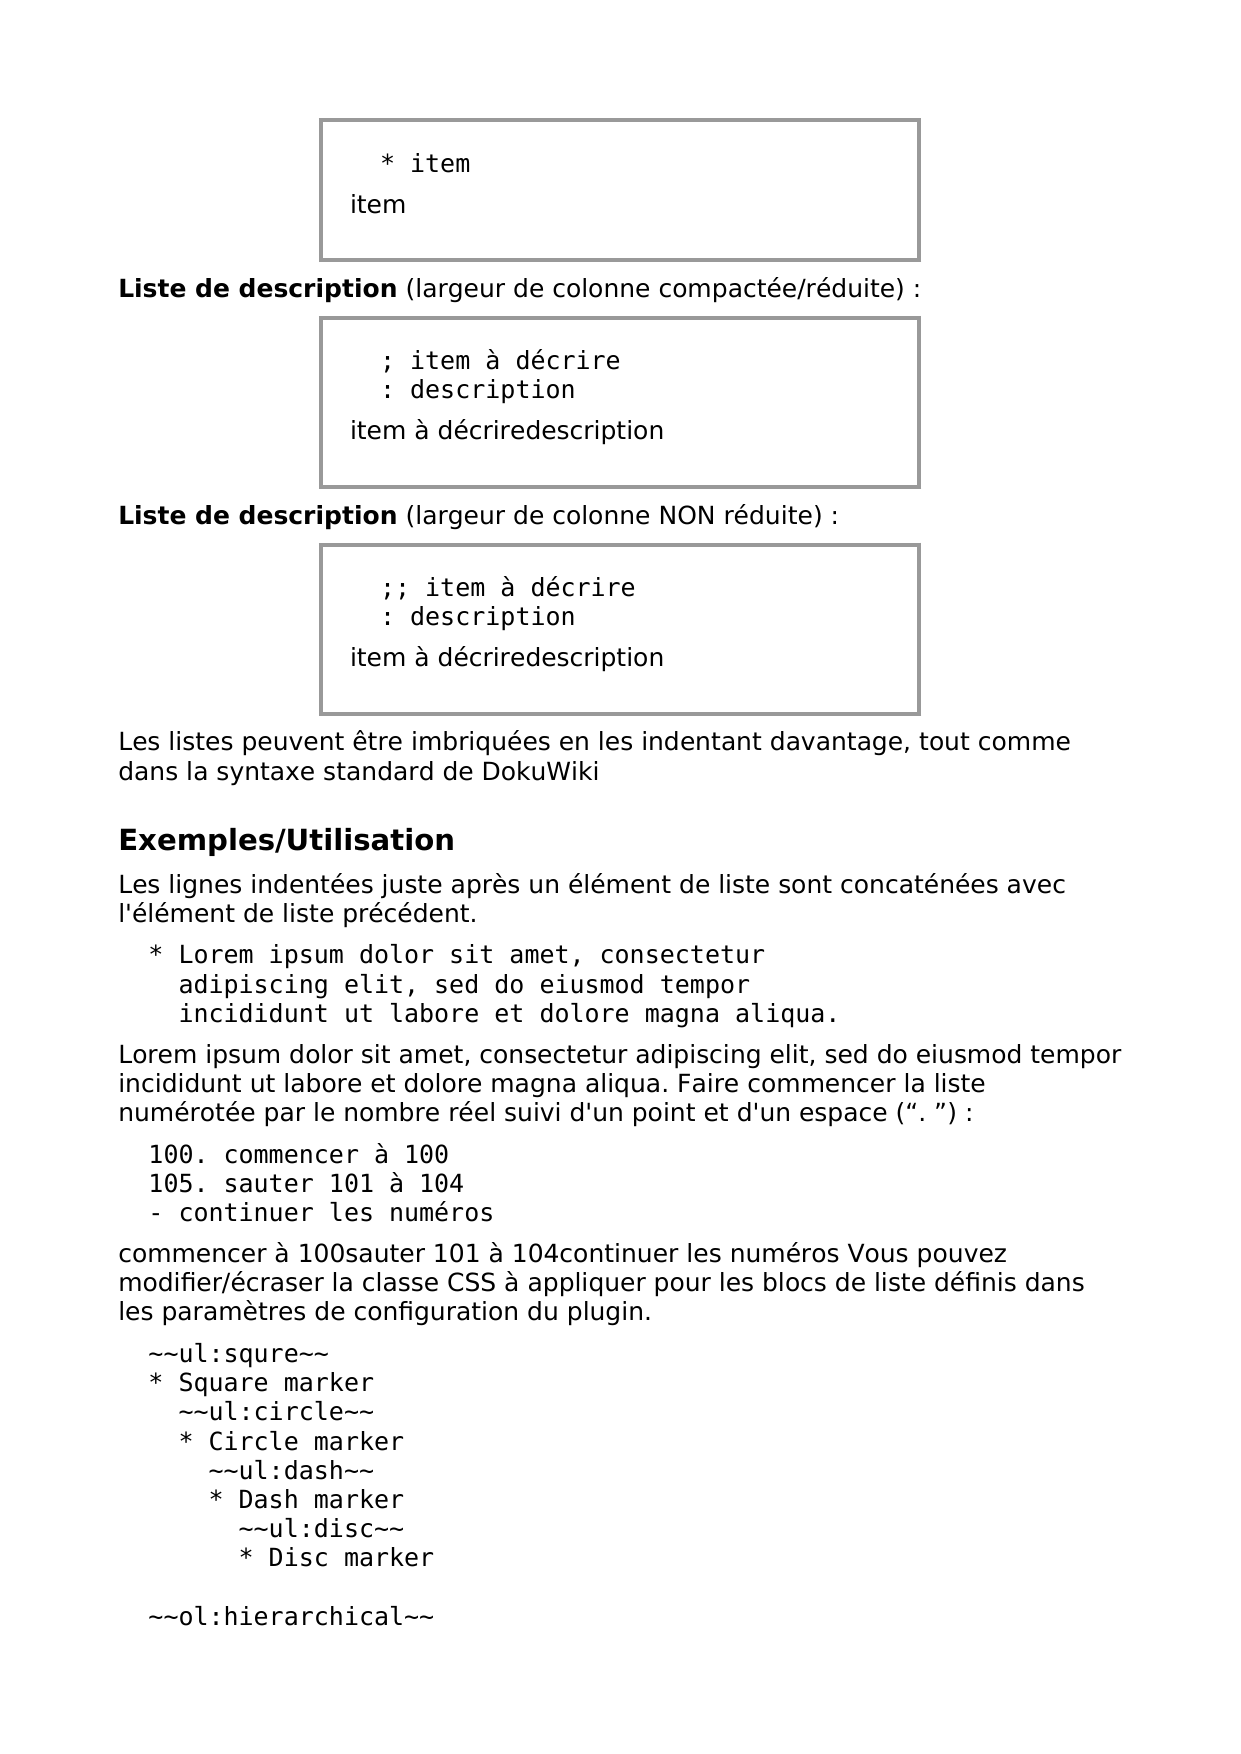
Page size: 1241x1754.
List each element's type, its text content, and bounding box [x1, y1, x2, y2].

text Les listes peuvent être imbriquées en les indentant davantage, tout comme dans la syntaxe standard de DokuWiki [118, 542, 1122, 786]
text 100. commencer à 100 105. sauter 101 à 104 - continuer les numéros [118, 1140, 1122, 1227]
text Lorem ipsum dolor sit amet, consectetur adipiscing elit, sed do eiusmod tempor incididunt ut labore et dolore magna aliqua. Faire commencer la liste numérotée par le nombre réel suivi d'un point et d'un espace (“. ”) : [118, 1040, 1122, 1127]
subtitle Exemples/Utilisation [118, 823, 1122, 857]
table_header ;; item à décrire : description item à décriredescription [332, 556, 908, 703]
text Liste de description (largeur de colonne compactée/réduite) : [118, 118, 1122, 303]
table_header ; item à décrire : description item à décriredescription [332, 329, 908, 476]
text Les lignes indentées juste après un élément de liste sont concaténées avec l'élément de liste précédent. [118, 870, 1122, 928]
text commencer à 100sauter 101 à 104continuer les numéros Vous pouvez modifier/écraser la classe CSS à appliquer pour les blocs de liste définis dans les paramètres de configuration du plugin. [118, 1239, 1122, 1327]
text * Lorem ipsum dolor sit amet, consectetur adipiscing elit, sed do eiusmod tempor incididunt ut labore et dolore magna aliqua. [118, 941, 1122, 1028]
table_header * item item [332, 131, 908, 249]
text ~~ul:squre~~ * Square marker ~~ul:circle~~ * Circle marker ~~ul:dash~~ * Dash marker ~~ul:disc~~ * Disc marker ~~ol:hierarchical~~ [118, 1339, 1122, 1631]
text Liste de description (largeur de colonne NON réduite) : [118, 316, 1122, 530]
